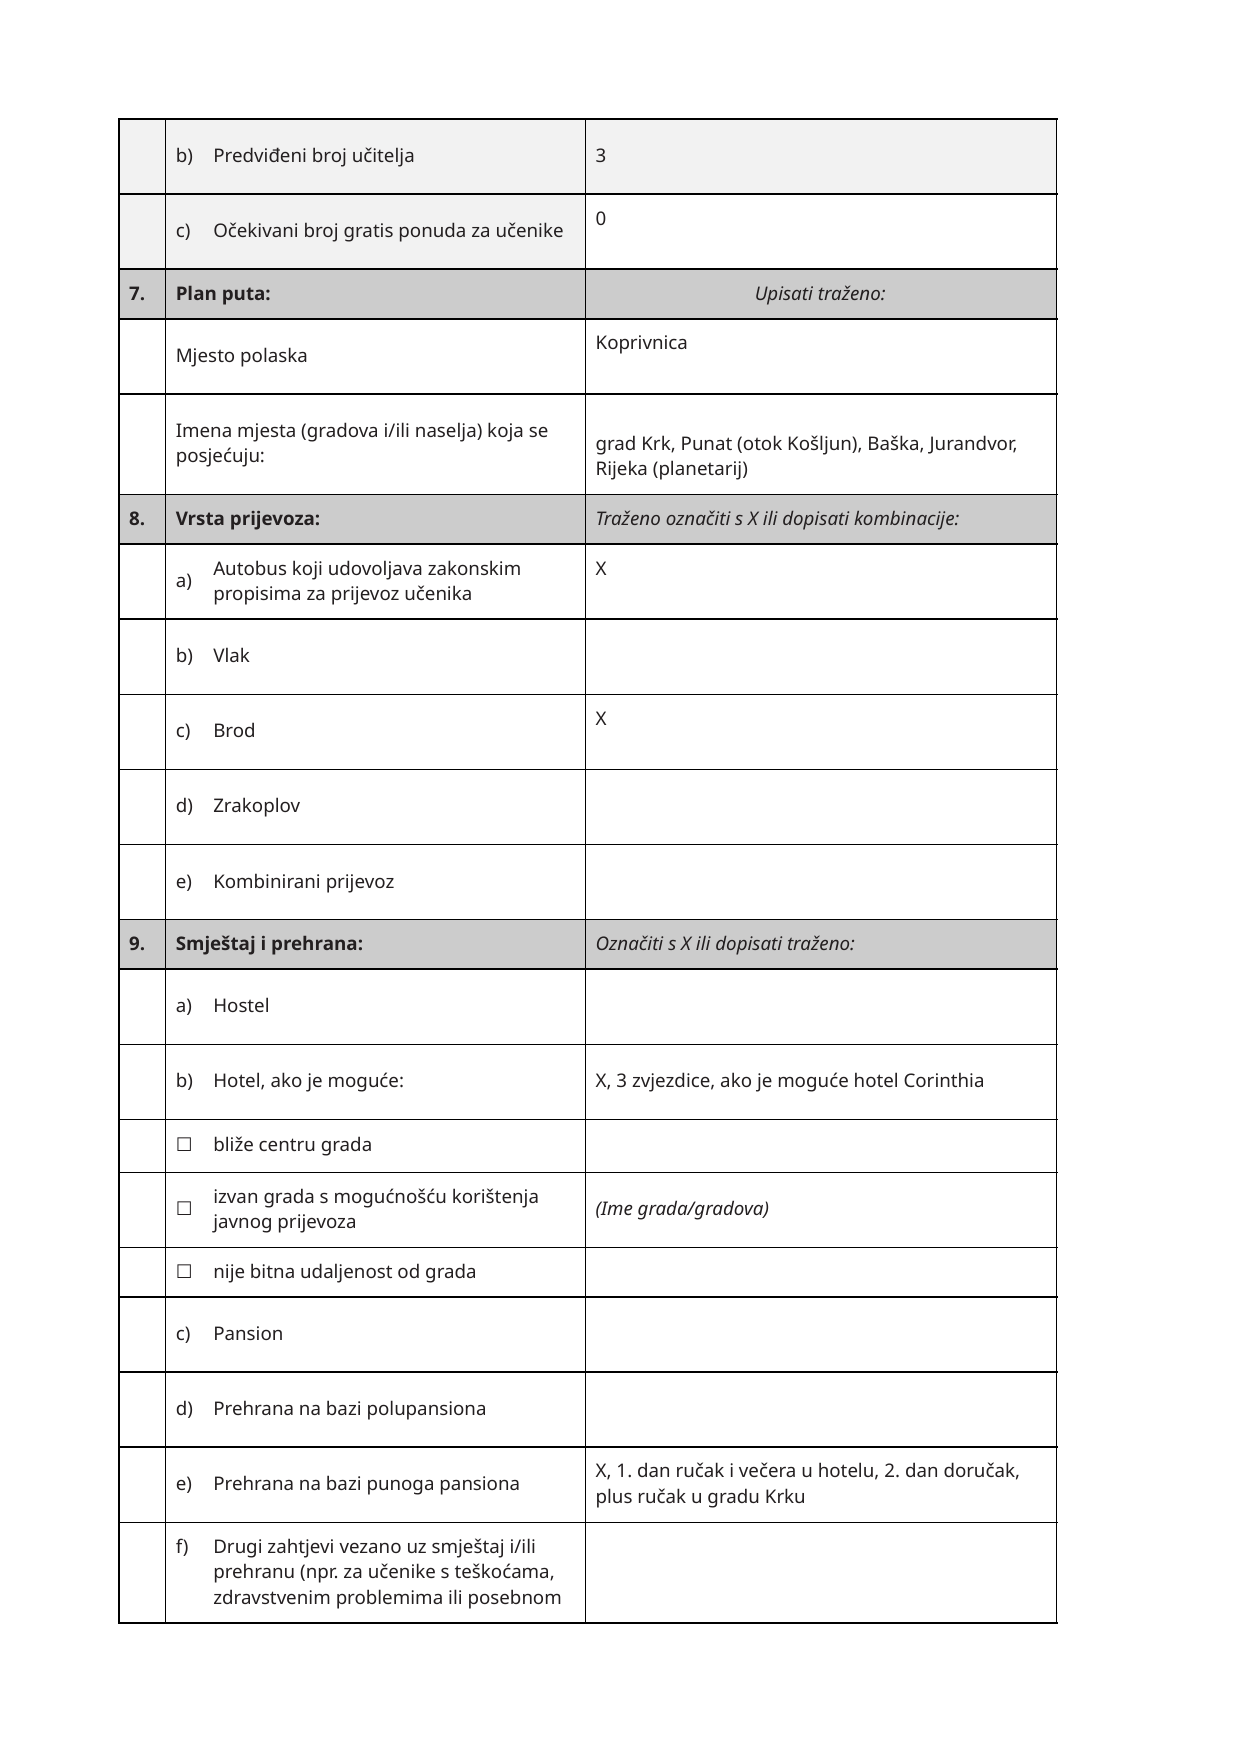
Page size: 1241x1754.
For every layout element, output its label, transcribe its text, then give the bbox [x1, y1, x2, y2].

table_cell Zrakoplov [203, 770, 585, 844]
table_cell Smještaj i prehrana: [166, 920, 585, 968]
table_cell [120, 545, 165, 618]
table_cell [586, 1373, 1056, 1446]
table_cell [120, 770, 165, 844]
table_cell [586, 970, 1056, 1043]
table_cell Kombinirani prijevoz [203, 845, 585, 919]
table_cell Brod [203, 695, 585, 768]
table_cell Autobus koji udovoljava zakonskim propisima za prijevoz učenika [203, 545, 585, 618]
table_cell ☐ [166, 1173, 203, 1246]
table_cell Označiti s X ili dopisati traženo: [586, 920, 1056, 968]
table_cell [120, 620, 165, 693]
table_cell d) [166, 770, 203, 844]
table_cell [120, 1248, 165, 1296]
table_cell Prehrana na bazi polupansiona [203, 1373, 585, 1446]
table_cell [586, 1120, 1056, 1171]
table_cell 7. [120, 270, 165, 318]
table_cell ☐ [166, 1120, 203, 1171]
table_cell [120, 970, 165, 1043]
table_cell X [586, 695, 1056, 768]
table_cell (Ime grada/gradova) [586, 1173, 1056, 1246]
table_cell [586, 1523, 1056, 1622]
table_cell Pansion [203, 1298, 585, 1371]
table_cell X, 1. dan ručak i večera u hotelu, 2. dan doručak, plus ručak u gradu Krku [586, 1448, 1056, 1521]
table_cell e) [166, 1448, 203, 1521]
table_cell [586, 1298, 1056, 1371]
table_cell 9. [120, 920, 165, 968]
table_cell c) [166, 195, 203, 268]
table_cell [120, 1045, 165, 1118]
table_cell b) [166, 120, 203, 193]
table_cell [120, 1120, 165, 1171]
table_cell [120, 845, 165, 919]
table_cell 8. [120, 495, 165, 543]
table_cell 0 [586, 195, 1056, 268]
table_cell Hostel [203, 970, 585, 1043]
table_cell [120, 120, 165, 193]
table_cell [586, 620, 1056, 693]
table_cell Drugi zahtjevi vezano uz smještaj i/ili prehranu (npr. za učenike s teškoćama, zdravstvenim problemima ili posebnom [203, 1523, 585, 1622]
table_cell Traženo označiti s X ili dopisati kombinacije: [586, 495, 1056, 543]
table_cell Vrsta prijevoza: [166, 495, 585, 543]
table_cell Imena mjesta (gradova i/ili naselja) koja se posjećuju: [166, 395, 585, 494]
table_cell Prehrana na bazi punoga pansiona [203, 1448, 585, 1521]
table_cell Upisati traženo: [586, 270, 1056, 318]
table_cell Vlak [203, 620, 585, 693]
table_cell [586, 770, 1056, 844]
table_cell [120, 195, 165, 268]
table_cell ☐ [166, 1248, 203, 1296]
table_cell e) [166, 845, 203, 919]
table_cell [586, 845, 1056, 919]
table_cell [120, 1373, 165, 1446]
table_cell Mjesto polaska [166, 320, 585, 393]
table_cell b) [166, 620, 203, 693]
table_cell Očekivani broj gratis ponuda za učenike [203, 195, 585, 268]
table_cell [120, 1298, 165, 1371]
table_cell X, 3 zvjezdice, ako je moguće hotel Corinthia [586, 1045, 1056, 1118]
table_cell Predviđeni broj učitelja [203, 120, 585, 193]
table_cell b) [166, 1045, 203, 1118]
table_cell Plan puta: [166, 270, 585, 318]
table_cell izvan grada s mogućnošću korištenja javnog prijevoza [203, 1173, 585, 1246]
table_cell bliže centru grada [203, 1120, 585, 1171]
table_cell [120, 320, 165, 393]
table_cell f) [166, 1523, 203, 1622]
table_cell nije bitna udaljenost od grada [203, 1248, 585, 1296]
table_cell c) [166, 1298, 203, 1371]
table_cell [120, 1448, 165, 1521]
table_cell c) [166, 695, 203, 768]
table_cell [120, 395, 165, 494]
table_cell [120, 1173, 165, 1246]
table_cell Koprivnica [586, 320, 1056, 393]
table_cell a) [166, 970, 203, 1043]
table_cell [120, 695, 165, 768]
table_cell grad Krk, Punat (otok Košljun), Baška, Jurandvor, Rijeka (planetarij) [586, 395, 1056, 494]
table_cell d) [166, 1373, 203, 1446]
table_cell a) [166, 545, 203, 618]
table_cell [586, 1248, 1056, 1296]
table_cell 3 [586, 120, 1056, 193]
table_cell [120, 1523, 165, 1622]
table_cell X [586, 545, 1056, 618]
table_cell Hotel, ako je moguće: [203, 1045, 585, 1118]
